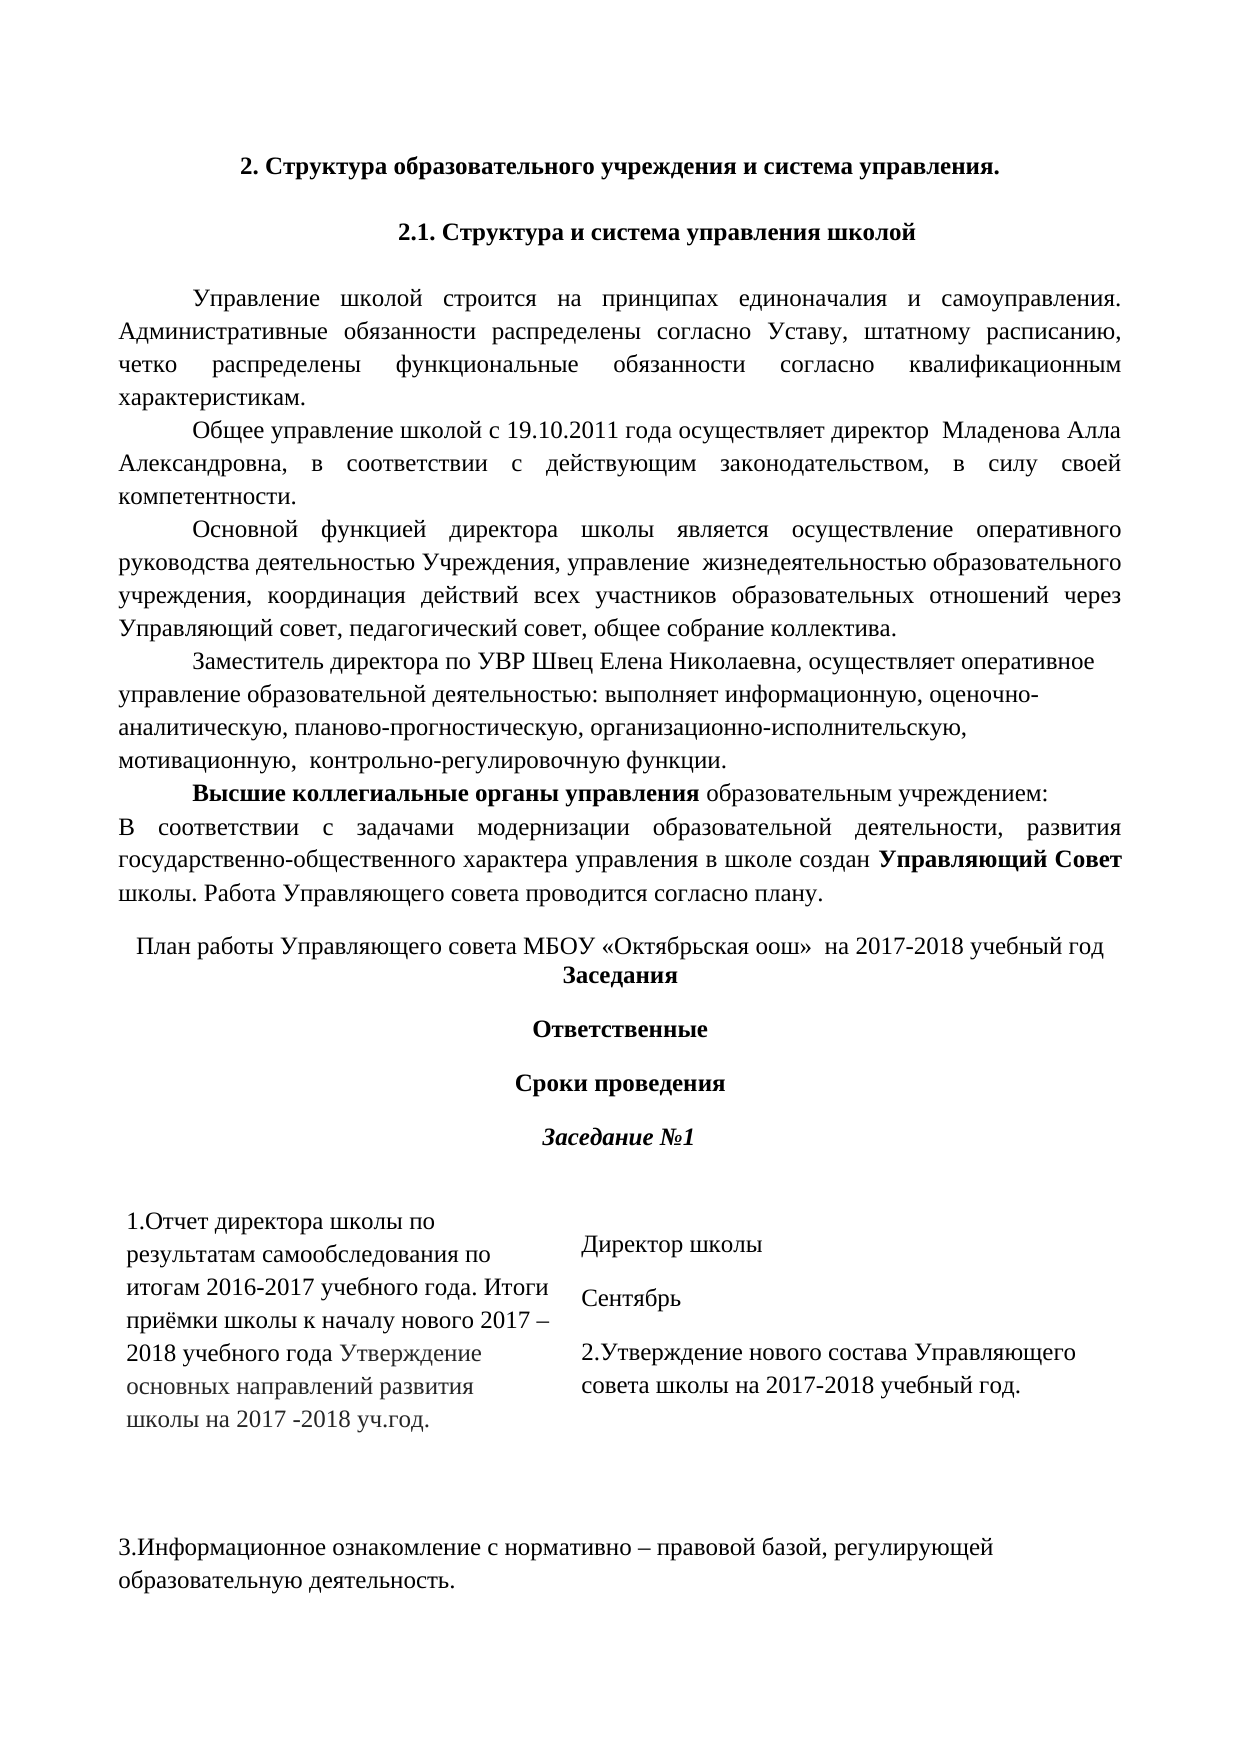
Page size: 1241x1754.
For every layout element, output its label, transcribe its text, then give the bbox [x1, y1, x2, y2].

text 2. Структура образовательного учреждения и система управления. [118, 151, 1122, 180]
text Сентябрь [562, 1283, 1122, 1312]
text Общее управление школой с 19.10.2011 года осуществляет директор Младенова Алла Александровна, в соответствии с действующим законодательством, в силу своей компетентности. [118, 415, 1122, 510]
text 2.Утверждение нового состава Управляющего совета школы на 2017-2018 учебный год. [562, 1337, 1122, 1399]
text Заместитель директора по УВР Швец Елена Николаевна, осуществляет оперативное управление образовательной деятельностью: выполняет информационную, оценочно-аналитическую, планово-прогностическую, организационно-исполнительскую, мотивационную, контрольно-регулировочную функции. [118, 646, 1122, 774]
text Сроки проведения [118, 1068, 1122, 1097]
text Заседание №1 [118, 1122, 1122, 1151]
table_header 1.Отчет директора школы по результатам самообследования по итогам 2016-2017 учебного года. Итоги приёмки школы к началу нового 2017 – 2018 учебного года Утверждение основных направлений развития школы на 2017 -2018 уч.год. [115, 1206, 562, 1454]
text В соответствии с задачами модернизации образовательной деятельности, развития государственно-общественного характера управления в школе создан Управляющий Совет школы. Работа Управляющего совета проводится согласно плану. [118, 812, 1122, 906]
text Заседания [118, 960, 1122, 989]
text Директор школы [562, 1229, 1122, 1258]
text План работы Управляющего совета МБОУ «Октябрьская оош» на 2017-2018 учебный год [118, 931, 1122, 960]
text 2.1. Структура и система управления школой [118, 217, 1122, 246]
text Высшие коллегиальные органы управления образовательным учреждением: [118, 778, 1122, 807]
text Управление школой строится на принципах единоначалия и самоуправления. Административные обязанности распределены согласно Уставу, штатному расписанию, четко распределены функциональные обязанности согласно квалификационным характеристикам. [118, 283, 1122, 411]
text Основной функцией директора школы является осуществление оперативного руководства деятельностью Учреждения, управление жизнедеятельностью образовательного учреждения, координация действий всех участников образовательных отношений через Управляющий совет, педагогический совет, общее собрание коллектива. [118, 514, 1122, 642]
text 3.Информационное ознакомление с нормативно – правовой базой, регулирующей образовательную деятельность. [118, 1532, 1122, 1593]
text Ответственные [118, 1014, 1122, 1043]
